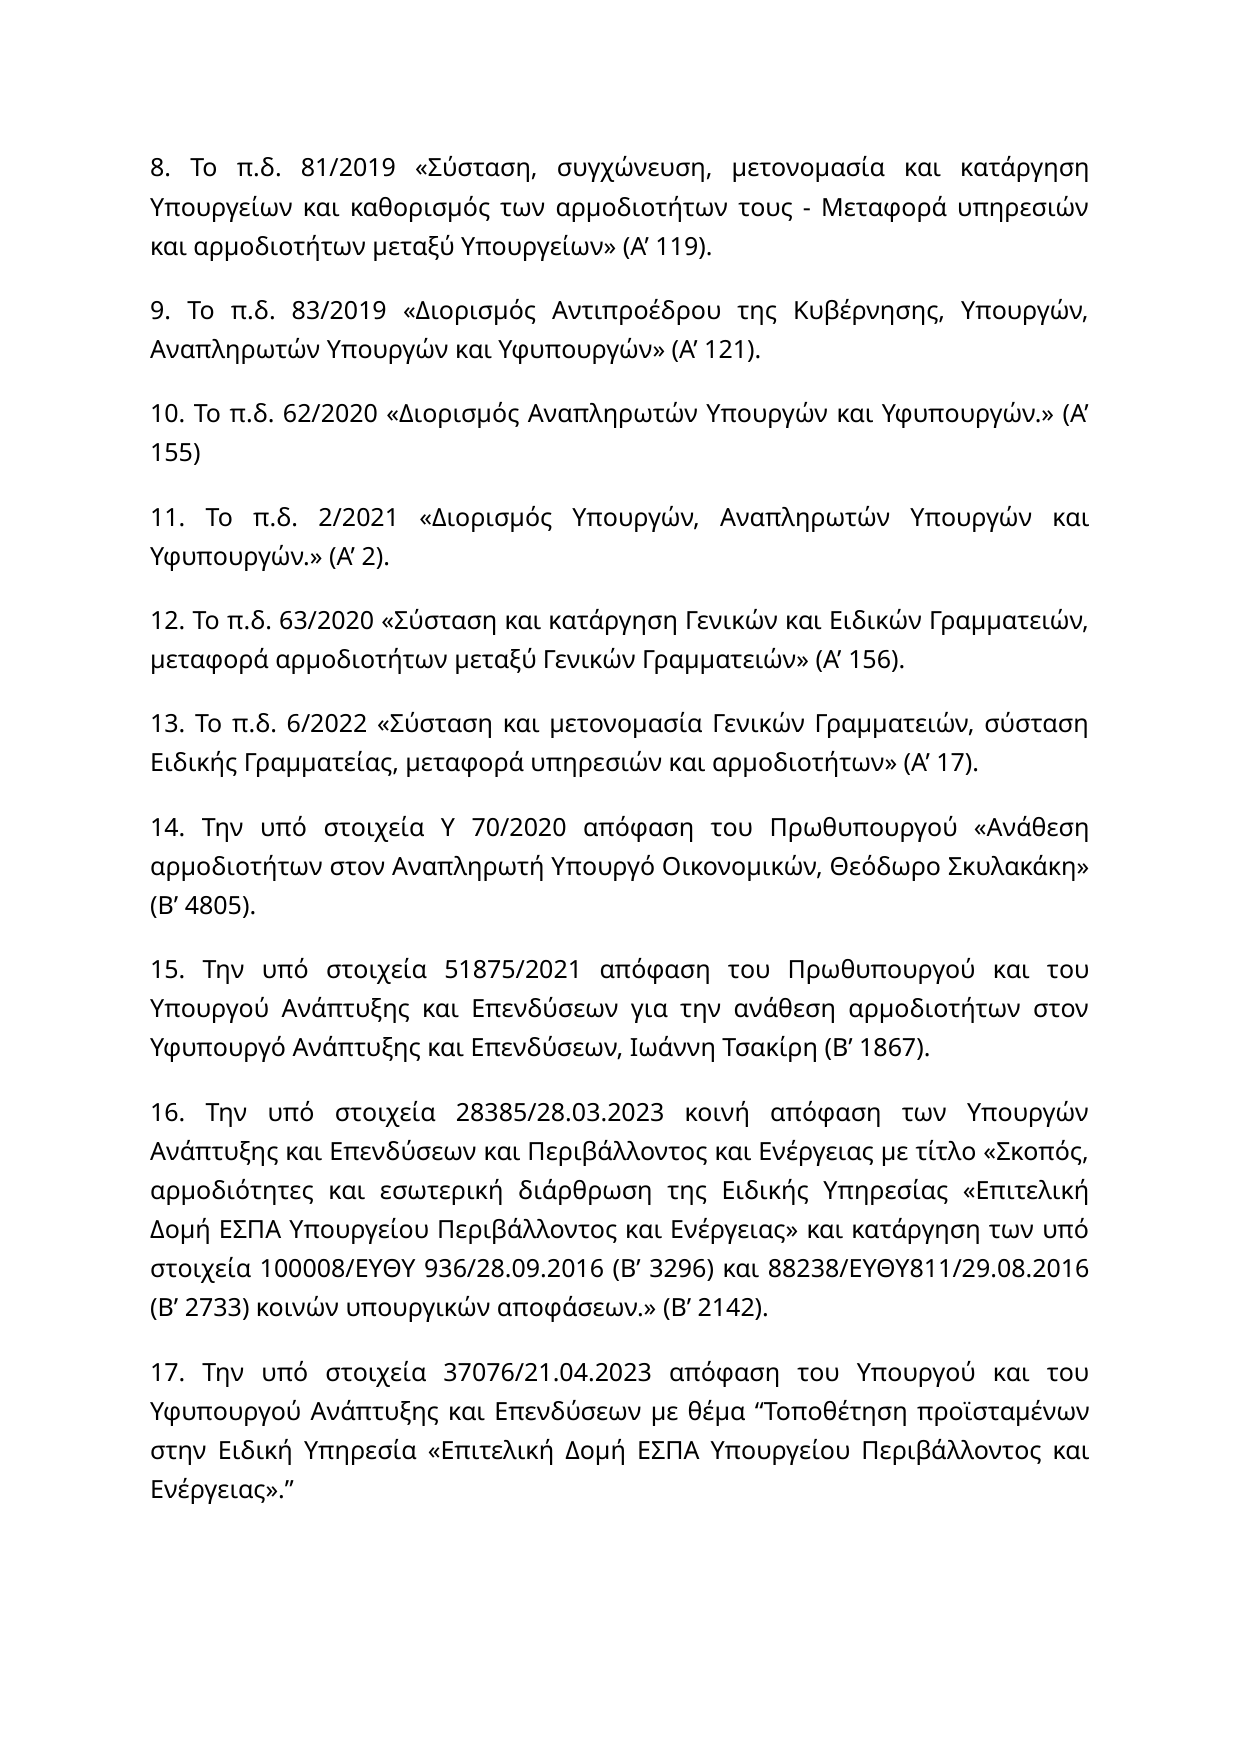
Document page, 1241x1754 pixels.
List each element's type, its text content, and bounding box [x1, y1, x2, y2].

text 13. Το π.δ. 6/2022 «Σύσταση και μετονομασία Γενικών Γραμματειών, σύσταση Ειδικής Γραμματείας, μεταφορά υπηρεσιών και αρμοδιοτήτων» (Α’ 17). [150, 706, 1090, 779]
text 17. Την υπό στοιχεία 37076/21.04.2023 απόφαση του Υπουργού και του Υφυπουργού Ανάπτυξης και Επενδύσεων με θέμα “Τοποθέτηση προϊσταμένων στην Ειδική Υπηρεσία «Επιτελική Δομή ΕΣΠΑ Υπουργείου Περιβάλλοντος και Ενέργειας».” [150, 1354, 1090, 1506]
text 10. Το π.δ. 62/2020 «Διορισμός Αναπληρωτών Υπουργών και Υφυπουργών.» (Α’ 155) [150, 396, 1090, 469]
text 11. Το π.δ. 2/2021 «Διορισμός Υπουργών, Αναπληρωτών Υπουργών και Υφυπουργών.» (Α’ 2). [150, 499, 1090, 572]
text 8. Το π.δ. 81/2019 «Σύσταση, συγχώνευση, μετονομασία και κατάργηση Υπουργείων και καθορισμός των αρμοδιοτήτων τους - Μεταφορά υπηρεσιών και αρμοδιοτήτων μεταξύ Υπουργείων» (Α’ 119). [150, 150, 1090, 262]
text 12. Το π.δ. 63/2020 «Σύσταση και κατάργηση Γενικών και Ειδικών Γραμματειών, μεταφορά αρμοδιοτήτων μεταξύ Γενικών Γραμματειών» (Α’ 156). [150, 602, 1090, 676]
text 15. Την υπό στοιχεία 51875/2021 απόφαση του Πρωθυπουργού και του Υπουργού Ανάπτυξης και Επενδύσεων για την ανάθεση αρμοδιοτήτων στον Υφυπουργό Ανάπτυξης και Επενδύσεων, Ιωάννη Τσακίρη (Β’ 1867). [150, 952, 1090, 1064]
text 9. Το π.δ. 83/2019 «Διορισμός Αντιπροέδρου της Κυβέρνησης, Υπουργών, Αναπληρωτών Υπουργών και Υφυπουργών» (Α’ 121). [150, 292, 1090, 366]
text 16. Την υπό στοιχεία 28385/28.03.2023 κοινή απόφαση των Υπουργών Ανάπτυξης και Επενδύσεων και Περιβάλλοντος και Ενέργειας με τίτλο «Σκοπός, αρμοδιότητες και εσωτερική διάρθρωση της Ειδικής Υπηρεσίας «Επιτελική Δομή ΕΣΠΑ Υπουργείου Περιβάλλοντος και Ενέργειας» και κατάργηση των υπό στοιχεία 100008/ΕΥΘΥ 936/28.09.2016 (Β’ 3296) και 88238/ΕΥΘΥ811/29.08.2016 (Β’ 2733) κοινών υπουργικών αποφάσεων.» (Β’ 2142). [150, 1094, 1090, 1324]
text 14. Την υπό στοιχεία Υ 70/2020 απόφαση του Πρωθυπουργού «Ανάθεση αρμοδιοτήτων στον Αναπληρωτή Υπουργό Οικονομικών, Θεόδωρο Σκυλακάκη» (Β’ 4805). [150, 809, 1090, 922]
